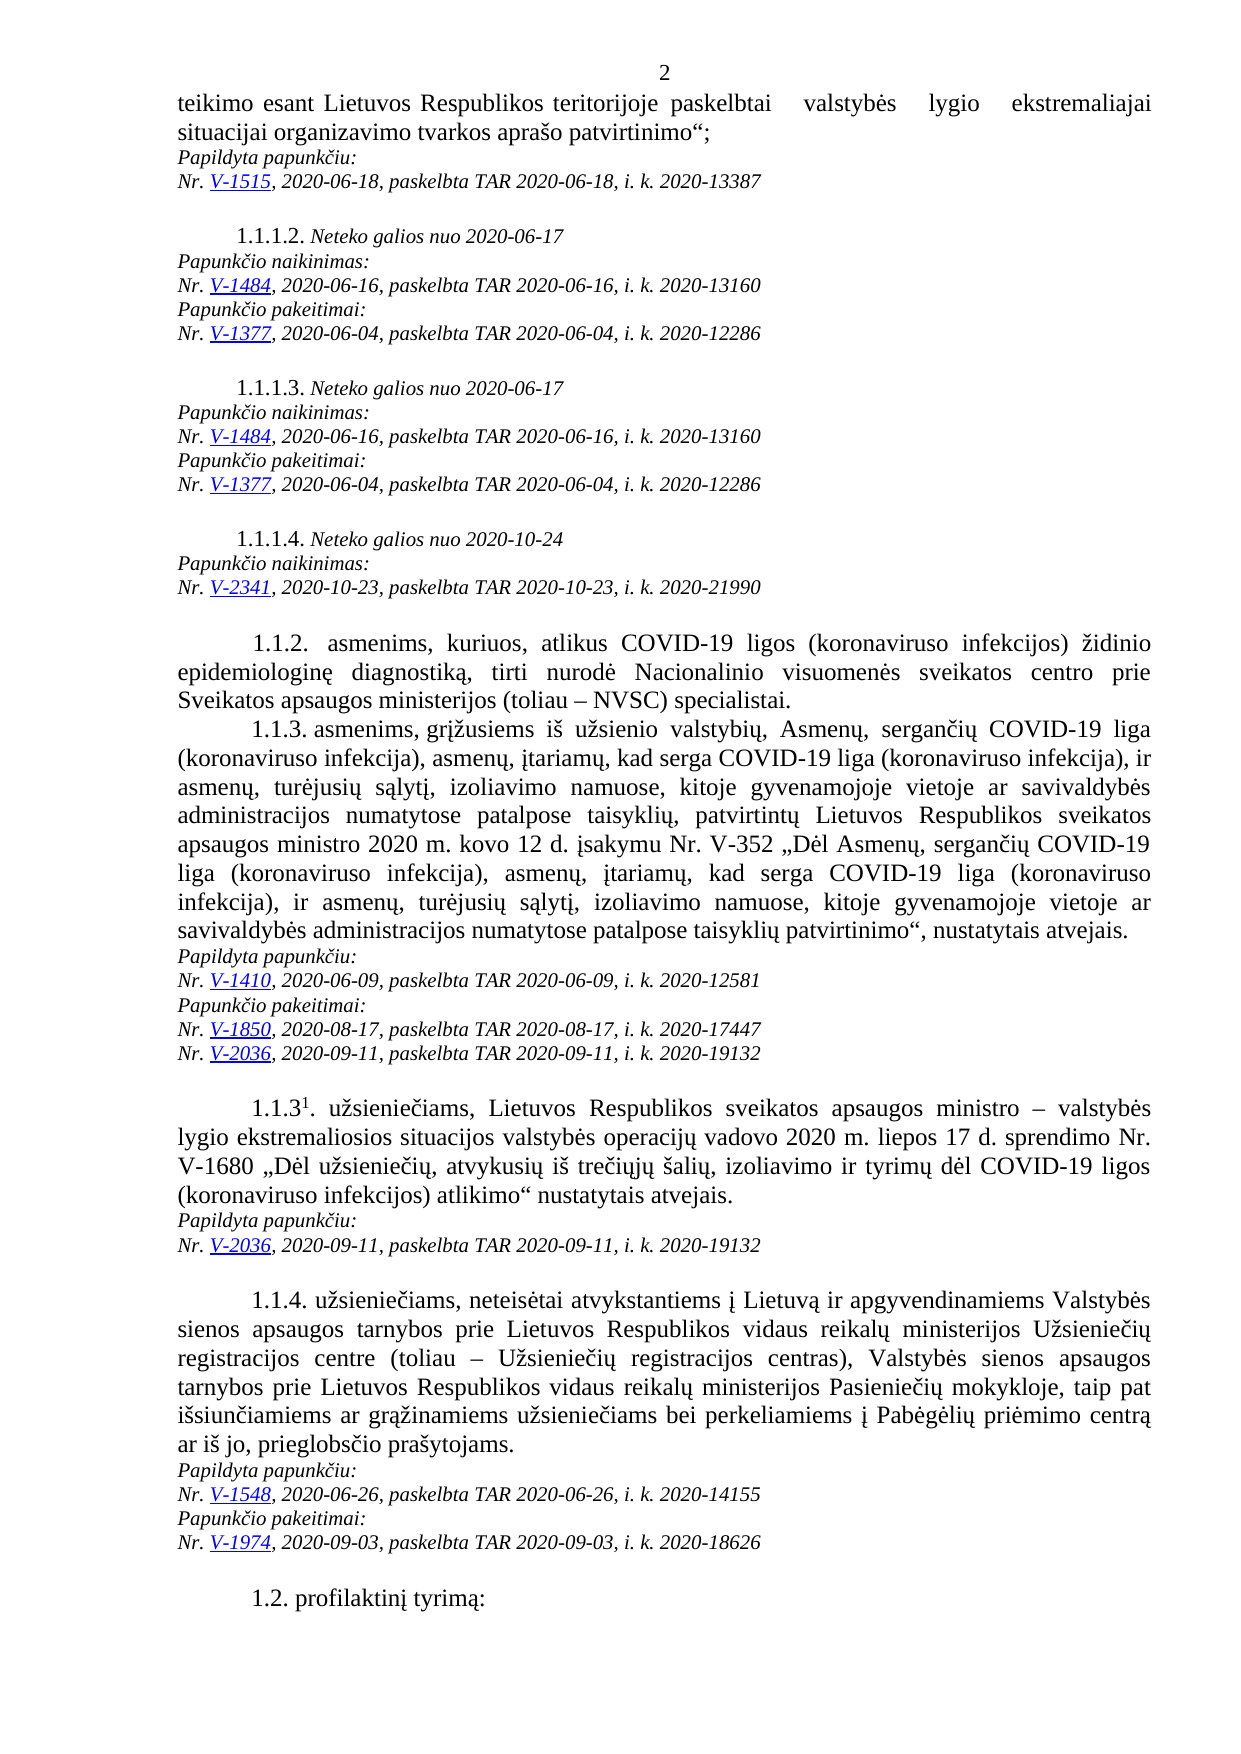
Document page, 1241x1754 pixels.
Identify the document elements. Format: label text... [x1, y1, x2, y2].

text Papunkčio pakeitimai: [177, 297, 1152, 321]
text 1.1.1.4. Neteko galios nuo 2020-10-24 [177, 525, 1152, 551]
text 1.1.1.3. Neteko galios nuo 2020-06-17 [177, 373, 1152, 400]
text Papunkčio naikinimas: [177, 551, 1152, 575]
text Papildyta papunkčiu: [177, 1208, 1152, 1232]
text Papildyta papunkčiu: [177, 944, 1152, 968]
text Nr. V-1484, 2020-06-16, paskelbta TAR 2020-06-16, i. k. 2020-13160 [177, 424, 1152, 448]
text Papunkčio pakeitimai: [177, 992, 1152, 1017]
text Nr. V-1850, 2020-08-17, paskelbta TAR 2020-08-17, i. k. 2020-17447 [177, 1017, 1152, 1041]
text Nr. V-1377, 2020-06-04, paskelbta TAR 2020-06-04, i. k. 2020-12286 [177, 472, 1152, 496]
text Papunkčio naikinimas: [177, 248, 1152, 273]
text Nr. V-1377, 2020-06-04, paskelbta TAR 2020-06-04, i. k. 2020-12286 [177, 321, 1152, 345]
text Papildyta papunkčiu: [177, 145, 1152, 169]
text Nr. V-1410, 2020-06-09, paskelbta TAR 2020-06-09, i. k. 2020-12581 [177, 968, 1152, 992]
text 1.2. profilaktinį tyrimą: [177, 1583, 1152, 1612]
text Nr. V-1515, 2020-06-18, paskelbta TAR 2020-06-18, i. k. 2020-13387 [177, 169, 1152, 193]
text Nr. V-2036, 2020-09-11, paskelbta TAR 2020-09-11, i. k. 2020-19132 [177, 1041, 1152, 1065]
text teikimo esant Lietuvos Respublikos teritorijoje paskelbtai valstybės lygio ekstremaliajai situacijai organizavimo tvarkos aprašo patvirtinimo“; [177, 88, 1152, 145]
text Nr. V-2036, 2020-09-11, paskelbta TAR 2020-09-11, i. k. 2020-19132 [177, 1232, 1152, 1257]
text Papunkčio pakeitimai: [177, 448, 1152, 472]
text 1.1.2. asmenims, kuriuos, atlikus COVID-19 ligos (koronaviruso infekcijos) židinio epidemiologinę diagnostiką, tirti nurodė Nacionalinio visuomenės sveikatos centro prie Sveikatos apsaugos ministerijos (toliau – NVSC) specialistai. [177, 628, 1152, 714]
text 1.1.31. užsieniečiams, Lietuvos Respublikos sveikatos apsaugos ministro – valstybės lygio ekstremaliosios situacijos valstybės operacijų vadovo 2020 m. liepos 17 d. sprendimo Nr. V-1680 „Dėl užsieniečių, atvykusių iš trečiųjų šalių, izoliavimo ir tyrimų dėl COVID-19 ligos (koronaviruso infekcijos) atlikimo“ nustatytais atvejais. [177, 1093, 1152, 1208]
text Papunkčio pakeitimai: [177, 1506, 1152, 1530]
text Nr. V-1548, 2020-06-26, paskelbta TAR 2020-06-26, i. k. 2020-14155 [177, 1482, 1152, 1506]
text Nr. V-1484, 2020-06-16, paskelbta TAR 2020-06-16, i. k. 2020-13160 [177, 273, 1152, 297]
text Papildyta papunkčiu: [177, 1458, 1152, 1482]
text 1.1.1.2. Neteko galios nuo 2020-06-17 [177, 222, 1152, 248]
text Nr. V-1974, 2020-09-03, paskelbta TAR 2020-09-03, i. k. 2020-18626 [177, 1530, 1152, 1554]
text 1.1.3. asmenims, grįžusiems iš užsienio valstybių, Asmenų, sergančių COVID-19 liga (koronaviruso infekcija), asmenų, įtariamų, kad serga COVID-19 liga (koronaviruso infekcija), ir asmenų, turėjusių sąlytį, izoliavimo namuose, kitoje gyvenamojoje vietoje ar savivaldybės administracijos numatytose patalpose taisyklių, patvirtintų Lietuvos Respublikos sveikatos apsaugos ministro 2020 m. kovo 12 d. įsakymu Nr. V-352 „Dėl Asmenų, sergančių COVID-19 liga (koronaviruso infekcija), asmenų, įtariamų, kad serga COVID-19 liga (koronaviruso infekcija), ir asmenų, turėjusių sąlytį, izoliavimo namuose, kitoje gyvenamojoje vietoje ar savivaldybės administracijos numatytose patalpose taisyklių patvirtinimo“, nustatytais atvejais. [177, 714, 1152, 944]
text Papunkčio naikinimas: [177, 400, 1152, 424]
text Nr. V-2341, 2020-10-23, paskelbta TAR 2020-10-23, i. k. 2020-21990 [177, 575, 1152, 599]
text 1.1.4. užsieniečiams, neteisėtai atvykstantiems į Lietuvą ir apgyvendinamiems Valstybės sienos apsaugos tarnybos prie Lietuvos Respublikos vidaus reikalų ministerijos Užsieniečių registracijos centre (toliau – Užsieniečių registracijos centras), Valstybės sienos apsaugos tarnybos prie Lietuvos Respublikos vidaus reikalų ministerijos Pasieniečių mokykloje, taip pat išsiunčiamiems ar grąžinamiems užsieniečiams bei perkeliamiems į Pabėgėlių priėmimo centrą ar iš jo, prieglobsčio prašytojams. [177, 1285, 1152, 1458]
